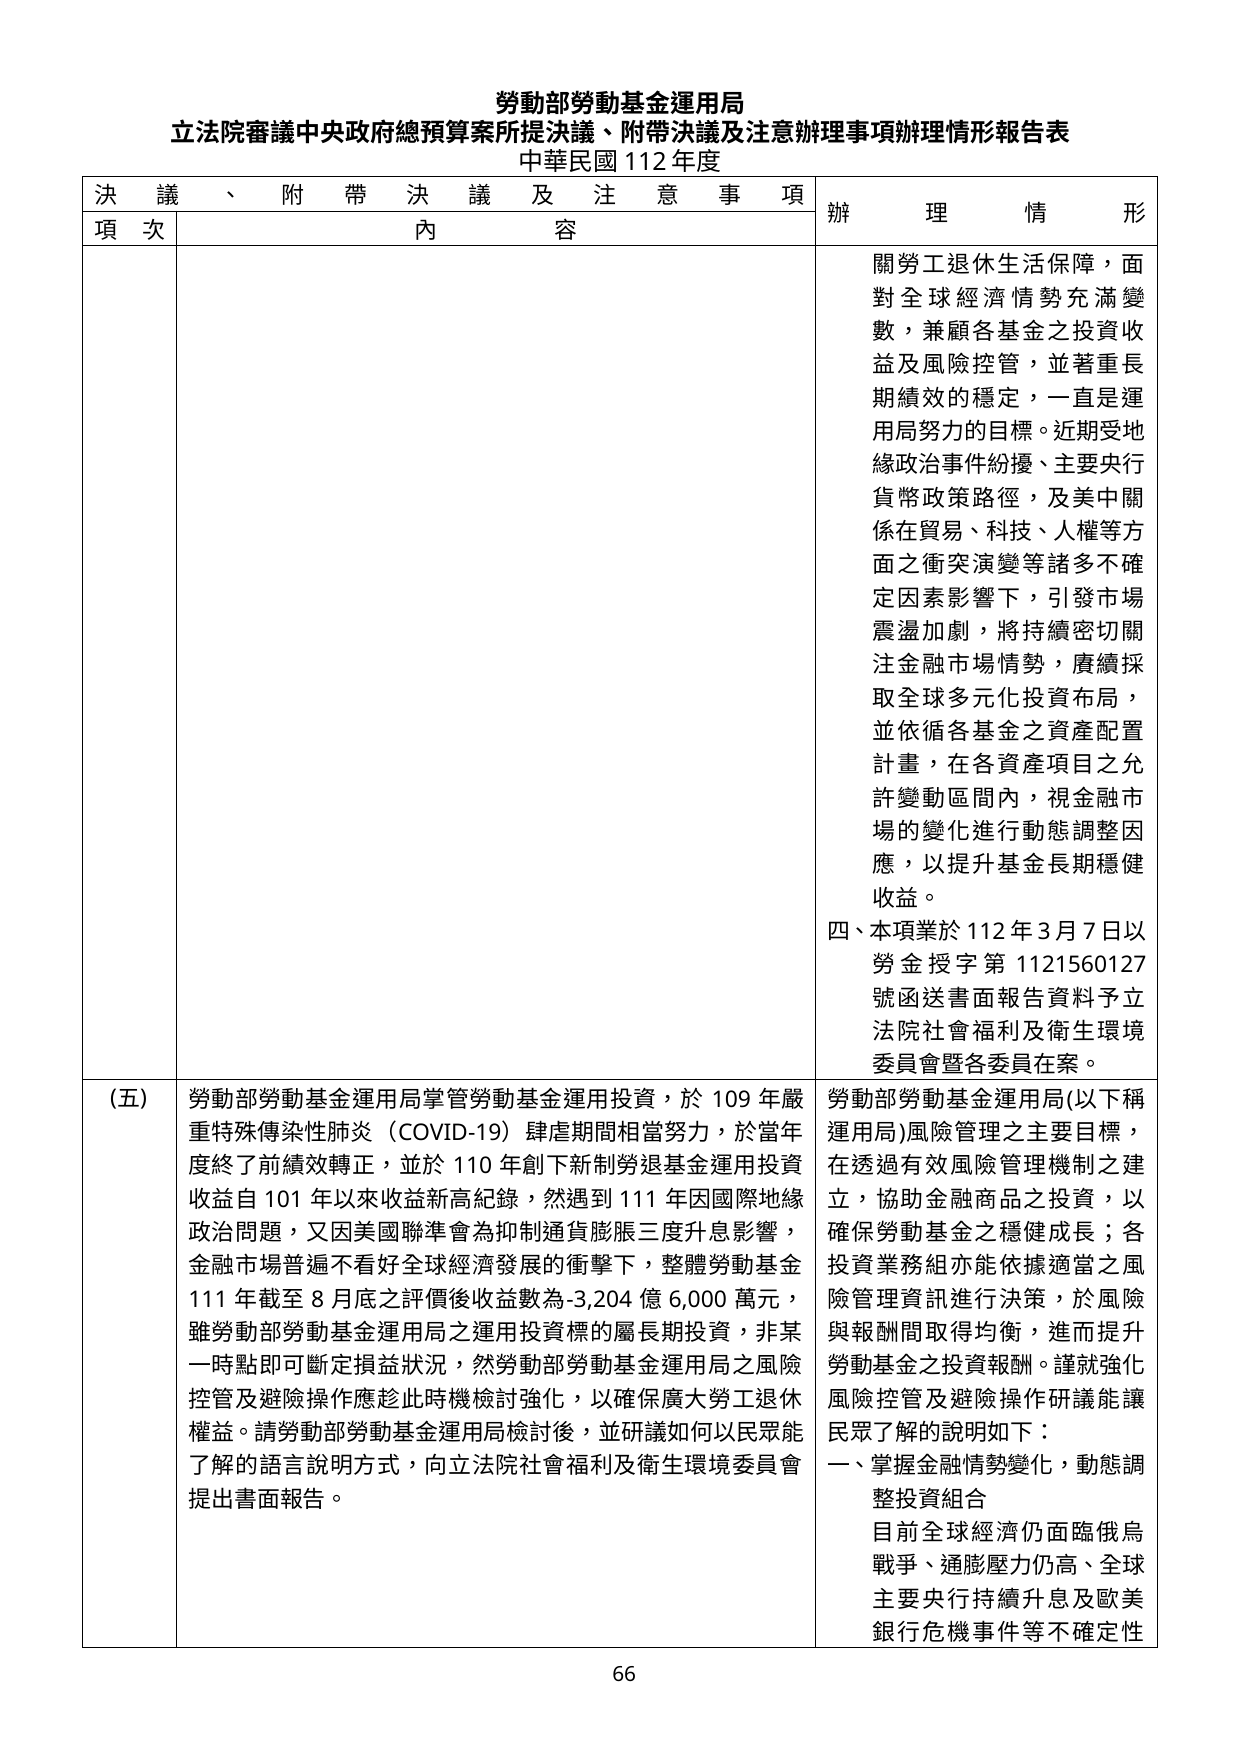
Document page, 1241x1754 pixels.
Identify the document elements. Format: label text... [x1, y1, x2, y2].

table_cell 關勞工退休生活保障，面對全球經濟情勢充滿變數，兼顧各基金之投資收益及風險控管，並著重長期績效的穩定，一直是運用局努力的目標。近期受地緣政治事件紛擾、主要央行貨幣政策路徑，及美中關係在貿易、科技、人權等方面之衝突演變等諸多不確定因素影響下，引發市場震盪加劇，將持續密切關注金融市場情勢，賡續採取全球多元化投資布局，並依循各基金之資產配置計畫，在各資產項目之允許變動區間內，視金融市場的變化進行動態調整因應，以提升基金長期穩健收益。 四、本項業於 112年3月7日以勞金授字第1121560127號函送書面報告資料予立法院社會福利及衛生環境委員會暨各委員在案。 [816, 246, 1157, 1079]
table_cell (五) [83, 1080, 176, 1647]
table_cell [83, 246, 176, 1079]
table_header 決議、附帶決議及注意事項 [83, 177, 815, 211]
table_header 辦理情形 [816, 177, 1157, 245]
table_cell 項次 [83, 212, 176, 245]
table_cell [177, 246, 815, 1079]
table_cell 內 容 [177, 212, 815, 245]
table_cell 勞動部勞動基金運用局掌管勞動基金運用投資，於 109 年嚴重特殊傳染性肺炎（COVID-19）肆虐期間相當努力，於當年度終了前績效轉正，並於 110 年創下新制勞退基金運用投資收益自 101 年以來收益新高紀錄，然遇到 111 年因國際地緣政治問題，又因美國聯準會為抑制通貨膨脹三度升息影響，金融市場普遍不看好全球經濟發展的衝擊下，整體勞動基金 111 年截至 8 月底之評價後收益數為-3,204 億 6,000 萬元，雖勞動部勞動基金運用局之運用投資標的屬長期投資，非某一時點即可斷定損益狀況，然勞動部勞動基金運用局之風險控管及避險操作應趁此時機檢討強化，以確保廣大勞工退休權益。請勞動部勞動基金運用局檢討後，並研議如何以民眾能了解的語言說明方式，向立法院社會福利及衛生環境委員會提出書面報告。 [177, 1080, 815, 1647]
table_cell 勞動部勞動基金運用局(以下稱運用局)風險管理之主要目標，在透過有效風險管理機制之建立，協助金融商品之投資，以確保勞動基金之穩健成長；各投資業務組亦能依據適當之風險管理資訊進行決策，於風險與報酬間取得均衡，進而提升勞動基金之投資報酬。謹就強化風險控管及避險操作研議能讓民眾了解的說明如下： 一、掌握金融情勢變化，動態調整投資組合 目前全球經濟仍面臨俄烏戰爭、通膨壓力仍高、全球主要央行持續升息及歐美銀行危機事件等不確定性 [816, 1080, 1157, 1647]
